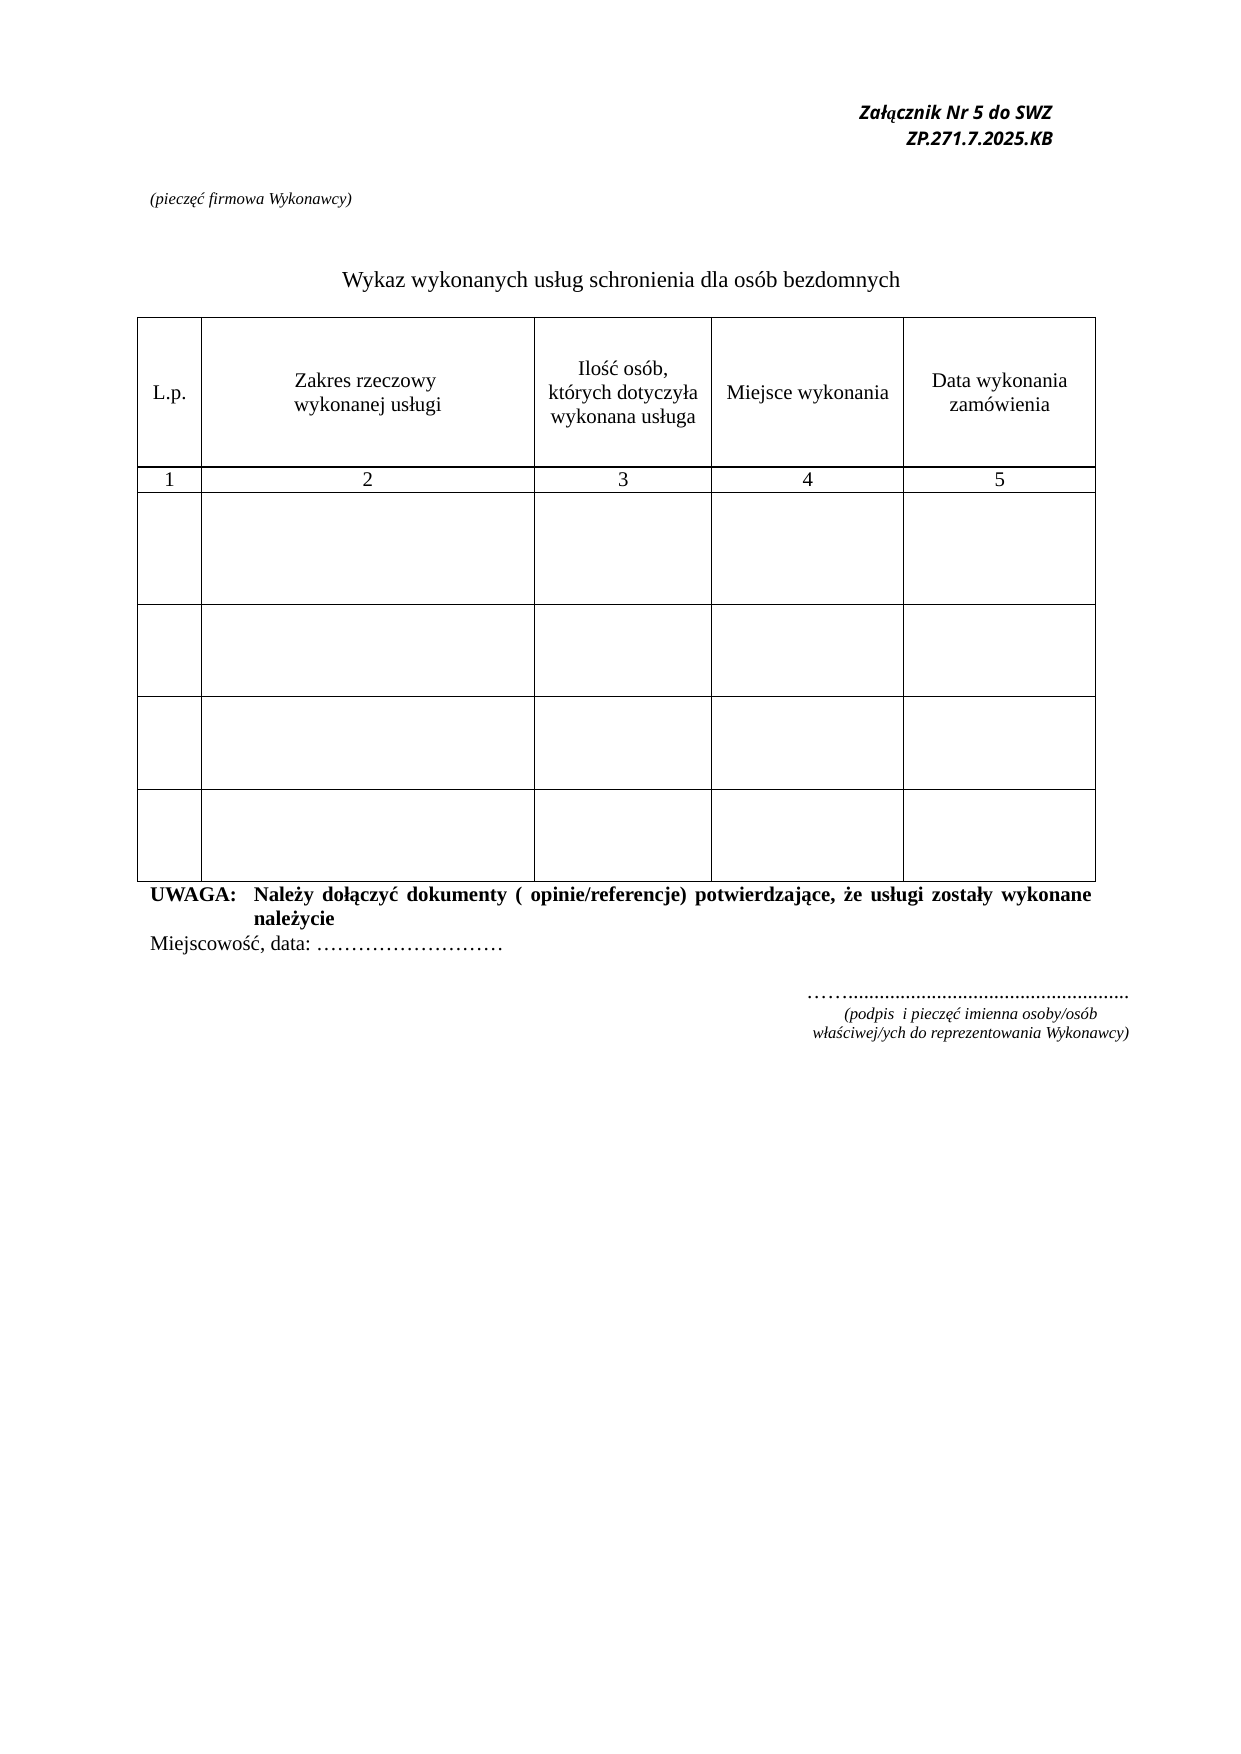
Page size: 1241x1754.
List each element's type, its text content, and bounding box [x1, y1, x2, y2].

table_cell [535, 605, 711, 696]
table_header Ilość osób, których dotyczyła wykonana usługa [535, 318, 711, 466]
table_cell 1 [138, 468, 201, 492]
table_cell [712, 790, 903, 881]
text UWAGA: Należy dołączyć dokumenty ( opinie/referencje) potwierdzające, że usługi zostały wykonane należycie [150, 882, 1092, 930]
table_cell [202, 605, 534, 696]
table_header Zakres rzeczowy wykonanej usługi [202, 318, 534, 466]
table_header Miejsce wykonania [712, 318, 903, 466]
table_cell [138, 605, 201, 696]
subtitle Wykaz wykonanych usług schronienia dla osób bezdomnych [150, 266, 1092, 292]
table_header Data wykonania zamówienia [904, 318, 1095, 466]
table_cell [712, 493, 903, 604]
text ZP.271.7.2025.KB [150, 125, 1092, 150]
table_header L.p. [138, 318, 201, 466]
table_cell [535, 493, 711, 604]
table_cell [904, 697, 1095, 788]
text ……...................................................... [150, 979, 1137, 1003]
table_cell 5 [904, 468, 1095, 492]
table_cell [904, 605, 1095, 696]
text Załącznik Nr 5 do SWZ [150, 99, 1092, 125]
table_cell [904, 493, 1095, 604]
table_cell 2 [202, 468, 534, 492]
table_cell [138, 697, 201, 788]
text (podpis i pieczęć imienna osoby/osób właściwej/ych do reprezentowania Wykonawcy) [806, 1003, 1137, 1042]
table_cell [138, 493, 201, 604]
table_cell 4 [712, 468, 903, 492]
table_cell [712, 605, 903, 696]
table_cell 3 [535, 468, 711, 492]
table_cell [138, 790, 201, 881]
table_cell [712, 697, 903, 788]
text Miejscowość, data: ……………………… [150, 931, 1137, 955]
table_cell [202, 697, 534, 788]
table_cell [535, 697, 711, 788]
table_cell [202, 790, 534, 881]
table_cell [904, 790, 1095, 881]
table_cell [202, 493, 534, 604]
table_cell [535, 790, 711, 881]
text (pieczęć firmowa Wykonawcy) [150, 189, 1092, 208]
